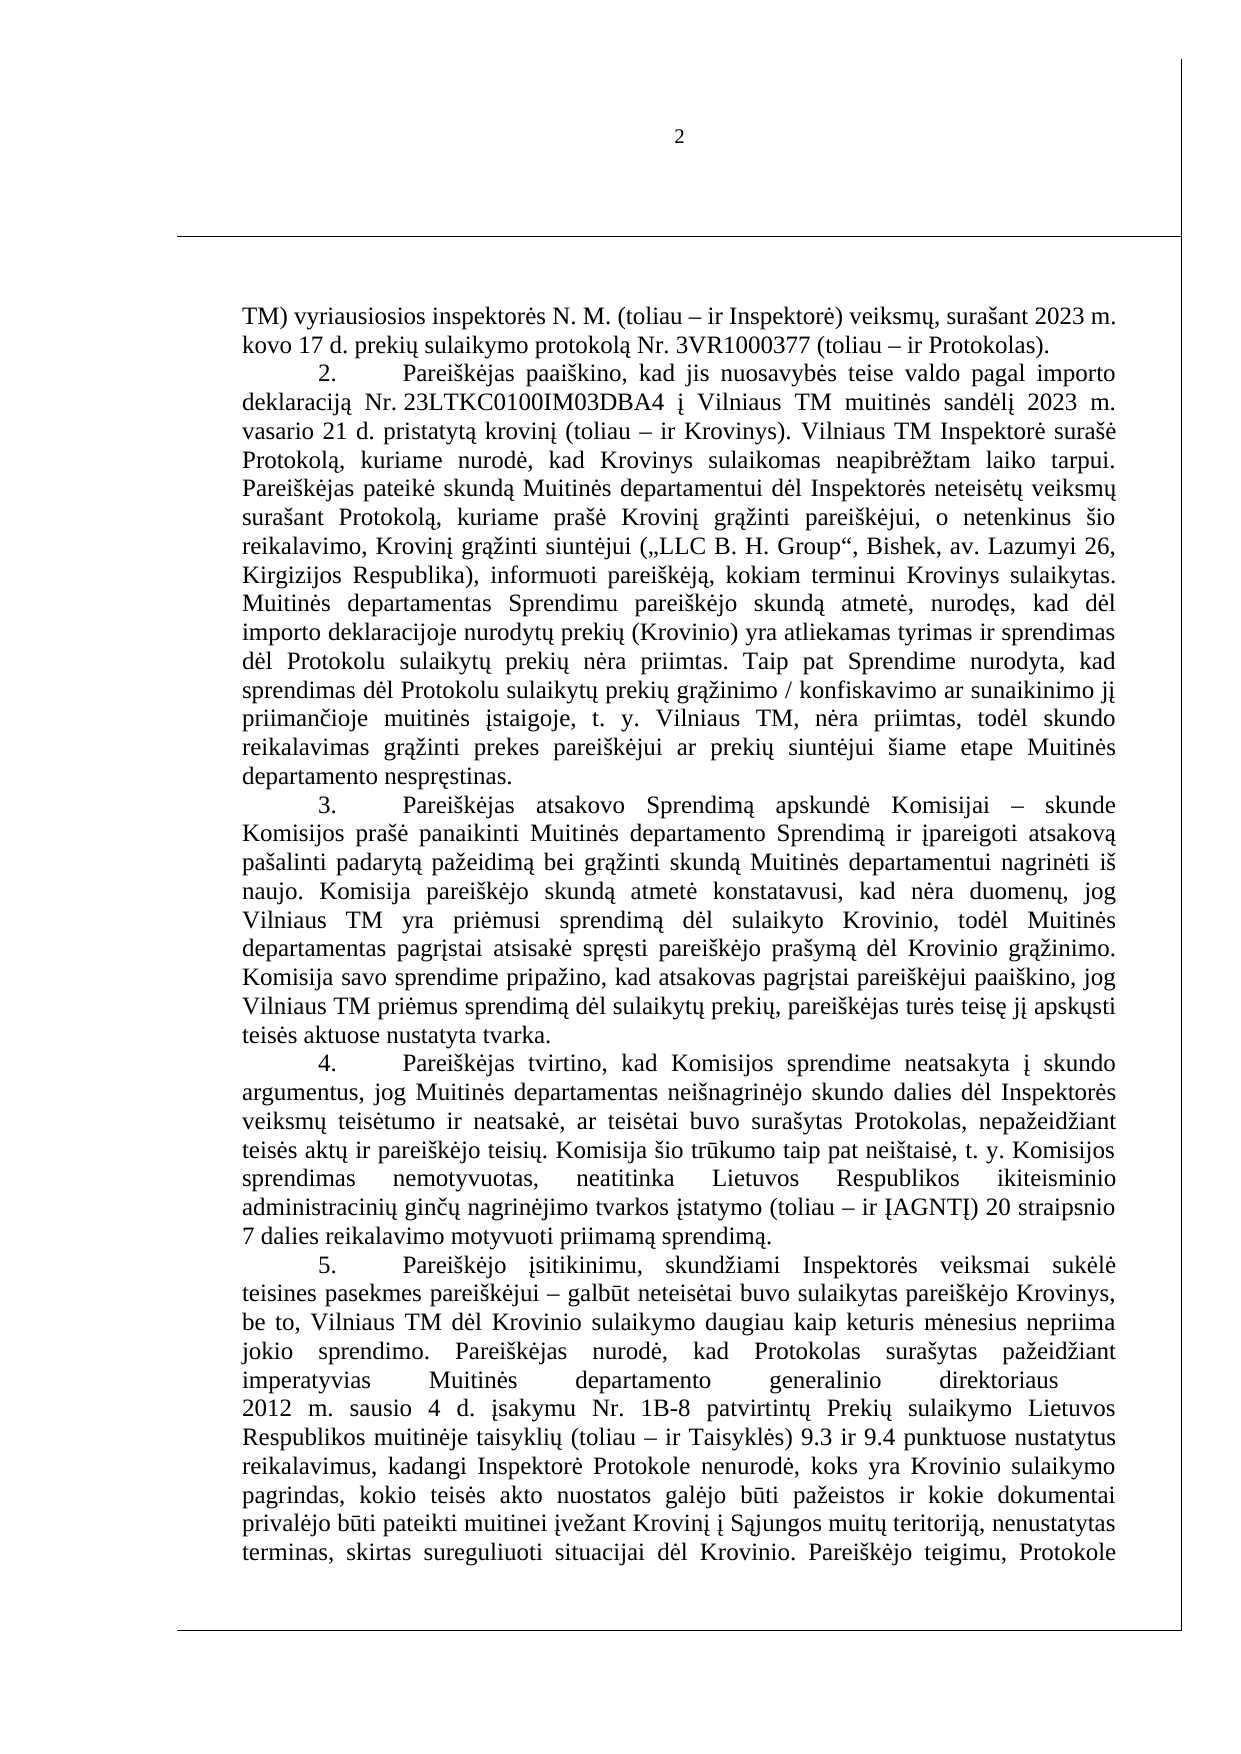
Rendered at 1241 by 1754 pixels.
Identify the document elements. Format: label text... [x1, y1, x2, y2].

text 2. Pareiškėjas paaiškino, kad jis nuosavybės teise valdo pagal importo deklaraciją Nr. 23LTKC0100IM03DBA4 į Vilniaus TM muitinės sandėlį 2023 m. vasario 21 d. pristatytą krovinį (toliau – ir Krovinys). Vilniaus TM Inspektorė surašė Protokolą, kuriame nurodė, kad Krovinys sulaikomas neapibrėžtam laiko tarpui. Pareiškėjas pateikė skundą Muitinės departamentui dėl Inspektorės neteisėtų veiksmų surašant Protokolą, kuriame prašė Krovinį grąžinti pareiškėjui, o netenkinus šio reikalavimo, Krovinį grąžinti siuntėjui („LLC B. H. Group“, Bishek, av. Lazumyi 26, Kirgizijos Respublika), informuoti pareiškėją, kokiam terminui Krovinys sulaikytas. Muitinės departamentas Sprendimu pareiškėjo skundą atmetė, nurodęs, kad dėl importo deklaracijoje nurodytų prekių (Krovinio) yra atliekamas tyrimas ir sprendimas dėl Protokolu sulaikytų prekių nėra priimtas. Taip pat Sprendime nurodyta, kad sprendimas dėl Protokolu sulaikytų prekių grąžinimo / konfiskavimo ar sunaikinimo jį priimančioje muitinės įstaigoje, t. y. Vilniaus TM, nėra priimtas, todėl skundo reikalavimas grąžinti prekes pareiškėjui ar prekių siuntėjui šiame etape Muitinės departamento nespręstinas. [177, 358, 1181, 790]
text TM) vyriausiosios inspektorės N. M. (toliau – ir Inspektorė) veiksmų, surašant 2023 m. kovo 17 d. prekių sulaikymo protokolą Nr. 3VR1000377 (toliau – ir Protokolas). [177, 236, 1181, 358]
text 4. Pareiškėjas tvirtino, kad Komisijos sprendime neatsakyta į skundo argumentus, jog Muitinės departamentas neišnagrinėjo skundo dalies dėl Inspektorės veiksmų teisėtumo ir neatsakė, ar teisėtai buvo surašytas Protokolas, nepažeidžiant teisės aktų ir pareiškėjo teisių. Komisija šio trūkumo taip pat neištaisė, t. y. Komisijos sprendimas nemotyvuotas, neatitinka Lietuvos Respublikos ikiteisminio administracinių ginčų nagrinėjimo tvarkos įstatymo (toliau – ir ĮAGNTĮ) 20 straipsnio 7 dalies reikalavimo motyvuoti priimamą sprendimą. [177, 1048, 1181, 1250]
text 3. Pareiškėjas atsakovo Sprendimą apskundė Komisijai – skunde Komisijos prašė panaikinti Muitinės departamento Sprendimą ir įpareigoti atsakovą pašalinti padarytą pažeidimą bei grąžinti skundą Muitinės departamentui nagrinėti iš naujo. Komisija pareiškėjo skundą atmetė konstatavusi, kad nėra duomenų, jog Vilniaus TM yra priėmusi sprendimą dėl sulaikyto Krovinio, todėl Muitinės departamentas pagrįstai atsisakė spręsti pareiškėjo prašymą dėl Krovinio grąžinimo. Komisija savo sprendime pripažino, kad atsakovas pagrįstai pareiškėjui paaiškino, jog Vilniaus TM priėmus sprendimą dėl sulaikytų prekių, pareiškėjas turės teisę jį apskųsti teisės aktuose nustatyta tvarka. [177, 790, 1181, 1048]
text 5. Pareiškėjo įsitikinimu, skundžiami Inspektorės veiksmai sukėlė teisines pasekmes pareiškėjui – galbūt neteisėtai buvo sulaikytas pareiškėjo Krovinys, be to, Vilniaus TM dėl Krovinio sulaikymo daugiau kaip keturis mėnesius nepriima jokio sprendimo. Pareiškėjas nurodė, kad Protokolas surašytas pažeidžiant imperatyvias Muitinės departamento generalinio direktoriaus 2012 m. sausio 4 d. įsakymu Nr. 1B-8 patvirtintų Prekių sulaikymo Lietuvos Respublikos muitinėje taisyklių (toliau – ir Taisyklės) 9.3 ir 9.4 punktuose nustatytus reikalavimus, kadangi Inspektorė Protokole nenurodė, koks yra Krovinio sulaikymo pagrindas, kokio teisės akto nuostatos galėjo būti pažeistos ir kokie dokumentai privalėjo būti pateikti muitinei įvežant Krovinį į Sąjungos muitų teritoriją, nenustatytas terminas, skirtas sureguliuoti situacijai dėl Krovinio. Pareiškėjo teigimu, Protokole [177, 1250, 1181, 1630]
